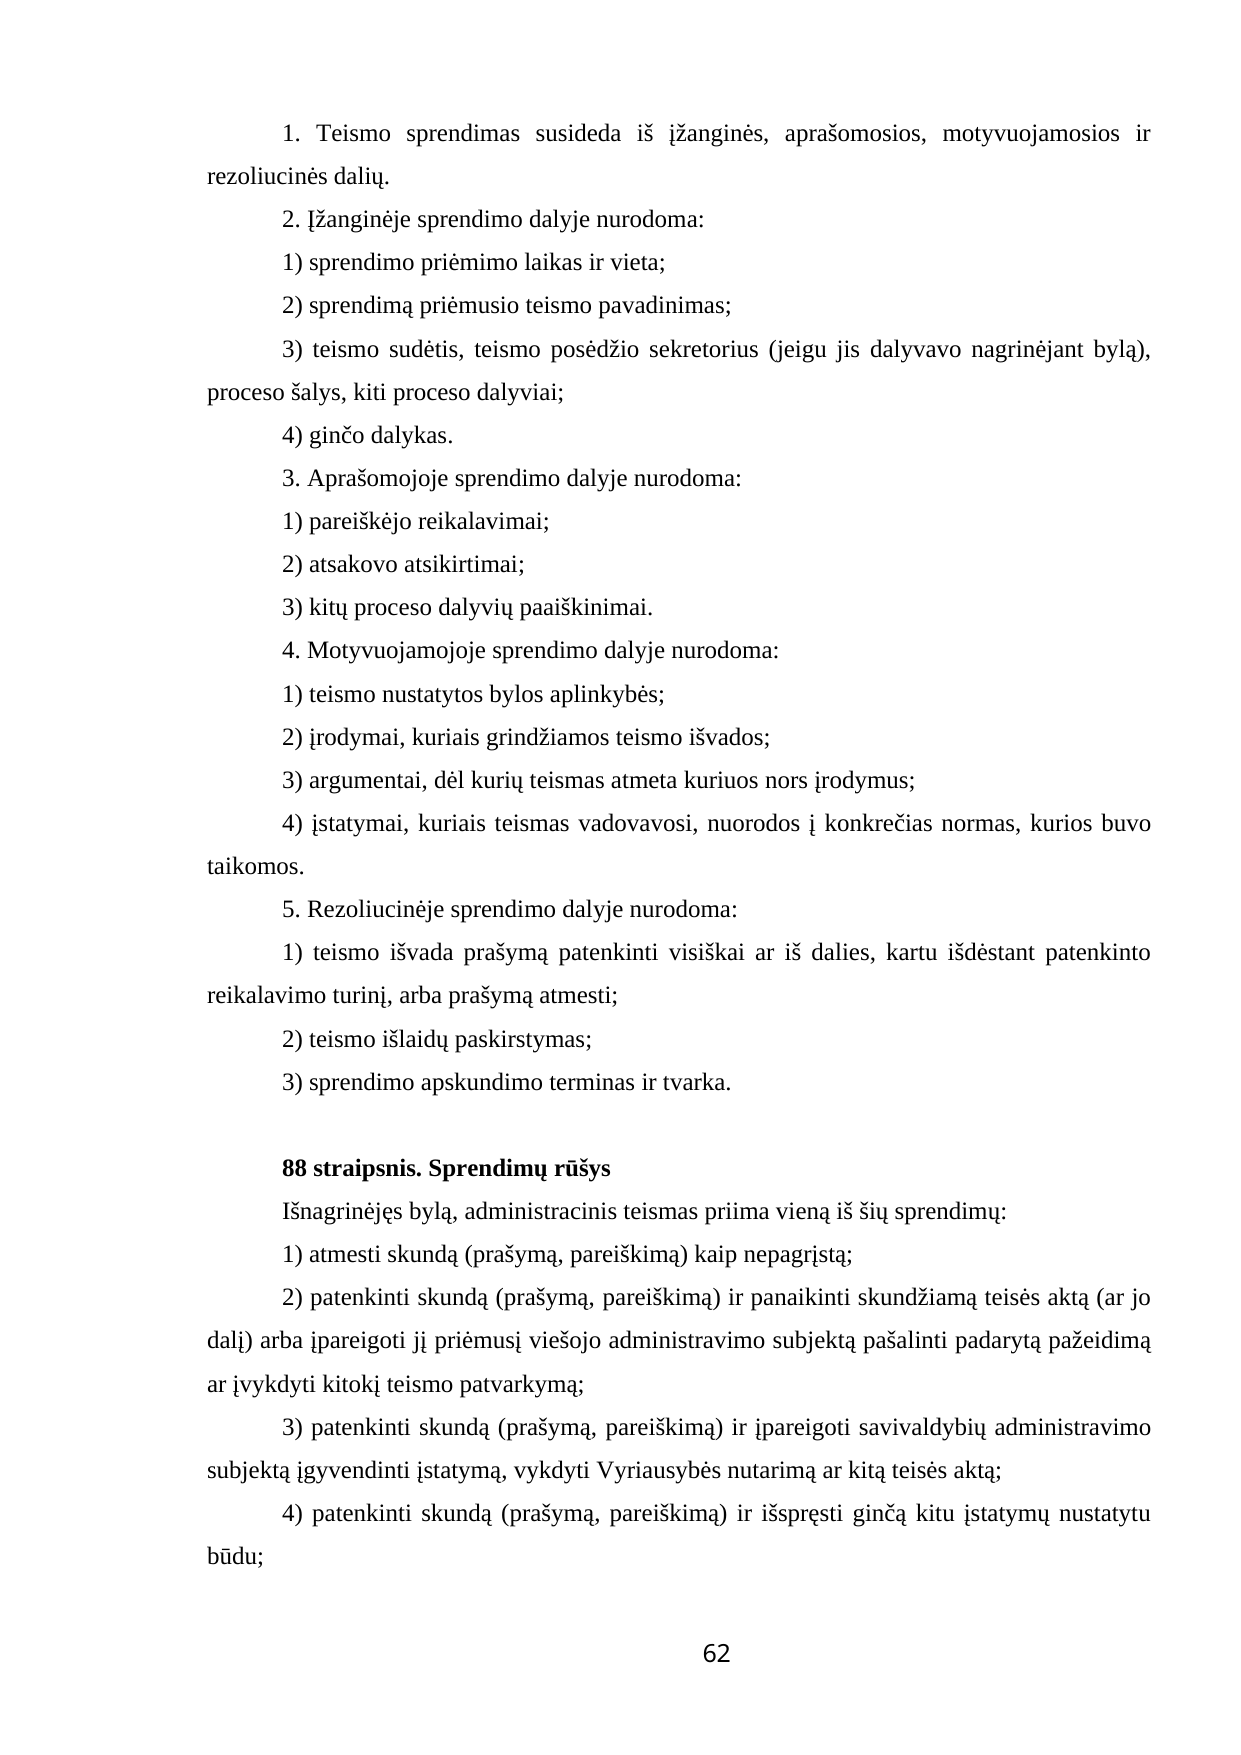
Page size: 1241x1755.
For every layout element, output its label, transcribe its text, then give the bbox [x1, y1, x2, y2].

text 1) teismo išvada prašymą patenkinti visiškai ar iš dalies, kartu išdėstant patenkinto reikalavimo turinį, arba prašymą atmesti; [207, 937, 1152, 1009]
text 1. Teismo sprendimas susideda iš įžanginės, aprašomosios, motyvuojamosios ir rezoliucinės dalių. [207, 118, 1152, 190]
text 2) įrodymai, kuriais grindžiamos teismo išvados; [207, 722, 1152, 751]
text 2) teismo išlaidų paskirstymas; [207, 1024, 1152, 1052]
text 4. Motyvuojamojoje sprendimo dalyje nurodoma: [207, 636, 1152, 664]
text 3) argumentai, dėl kurių teismas atmeta kuriuos nors įrodymus; [207, 765, 1152, 794]
text 3) patenkinti skundą (prašymą, pareiškimą) ir įpareigoti savivaldybių administravimo subjektą įgyvendinti įstatymą, vykdyti Vyriausybės nutarimą ar kitą teisės aktą; [207, 1412, 1152, 1484]
text 4) ginčo dalykas. [207, 420, 1152, 449]
text 88 straipsnis. Sprendimų rūšys [207, 1153, 1152, 1182]
text 2) sprendimą priėmusio teismo pavadinimas; [207, 291, 1152, 319]
text Išnagrinėjęs bylą, administracinis teismas priima vieną iš šių sprendimų: [207, 1196, 1152, 1225]
text 2) atsakovo atsikirtimai; [207, 549, 1152, 578]
text 3. Aprašomojoje sprendimo dalyje nurodoma: [207, 463, 1152, 492]
text 1) teismo nustatytos bylos aplinkybės; [207, 679, 1152, 707]
text 3) sprendimo apskundimo terminas ir tvarka. [207, 1067, 1152, 1096]
text 1) pareiškėjo reikalavimai; [207, 506, 1152, 535]
text 2. Įžanginėje sprendimo dalyje nurodoma: [207, 204, 1152, 233]
text 1) atmesti skundą (prašymą, pareiškimą) kaip nepagrįstą; [207, 1239, 1152, 1268]
text 4) patenkinti skundą (prašymą, pareiškimą) ir išspręsti ginčą kitu įstatymų nustatytu būdu; [207, 1498, 1152, 1570]
text 3) kitų proceso dalyvių paaiškinimai. [207, 592, 1152, 621]
text 1) sprendimo priėmimo laikas ir vieta; [207, 247, 1152, 276]
text 2) patenkinti skundą (prašymą, pareiškimą) ir panaikinti skundžiamą teisės aktą (ar jo dalį) arba įpareigoti jį priėmusį viešojo administravimo subjektą pašalinti padarytą pažeidimą ar įvykdyti kitokį teismo patvarkymą; [207, 1282, 1152, 1397]
text 4) įstatymai, kuriais teismas vadovavosi, nuorodos į konkrečias normas, kurios buvo taikomos. [207, 808, 1152, 880]
text 3) teismo sudėtis, teismo posėdžio sekretorius (jeigu jis dalyvavo nagrinėjant bylą), proceso šalys, kiti proceso dalyviai; [207, 334, 1152, 406]
text 5. Rezoliucinėje sprendimo dalyje nurodoma: [207, 894, 1152, 923]
